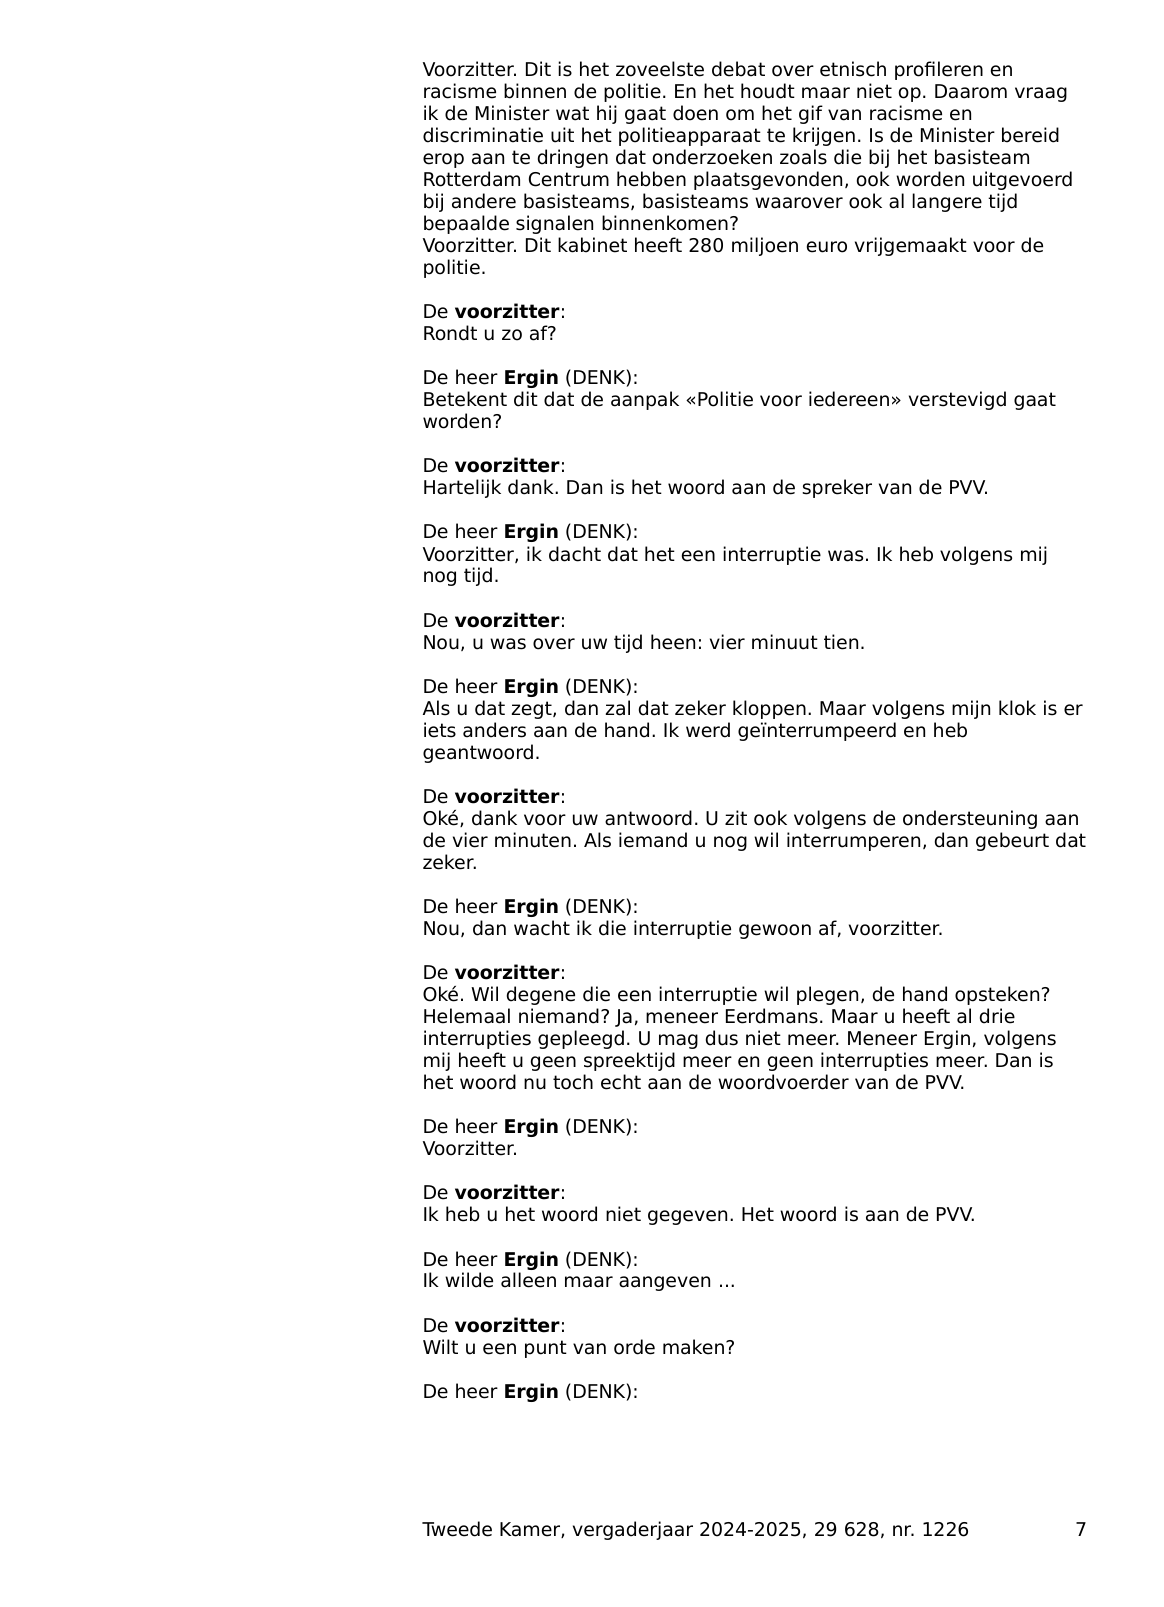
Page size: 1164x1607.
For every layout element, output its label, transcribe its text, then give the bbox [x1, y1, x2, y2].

text De heer Ergin (DENK): [422, 1381, 1087, 1403]
text De heer Ergin (DENK): [422, 521, 1087, 543]
text De voorzitter: [422, 1182, 1087, 1204]
text De heer Ergin (DENK): [422, 367, 1087, 389]
text Betekent dit dat de aanpak «Politie voor iedereen» verstevigd gaat worden? [422, 389, 1087, 433]
text Oké, dank voor uw antwoord. U zit ook volgens de ondersteuning aan de vier minuten. Als iemand u nog wil interrumperen, dan gebeurt dat zeker. [422, 808, 1087, 874]
text Ik heb u het woord niet gegeven. Het woord is aan de PVV. [422, 1204, 1087, 1226]
text De voorzitter: [422, 786, 1087, 808]
text Voorzitter. Dit kabinet heeft 280 miljoen euro vrijgemaakt voor de politie. [422, 235, 1087, 279]
text De heer Ergin (DENK): [422, 676, 1087, 698]
text De heer Ergin (DENK): [422, 1116, 1087, 1138]
text Als u dat zegt, dan zal dat zeker kloppen. Maar volgens mijn klok is er iets anders aan de hand. Ik werd geïnterrumpeerd en heb geantwoord. [422, 698, 1087, 764]
text Voorzitter. [422, 1138, 1087, 1160]
text De heer Ergin (DENK): [422, 1248, 1087, 1270]
text Nou, dan wacht ik die interruptie gewoon af, voorzitter. [422, 918, 1087, 940]
text De voorzitter: [422, 301, 1087, 323]
text Nou, u was over uw tijd heen: vier minuut tien. [422, 632, 1087, 653]
text De voorzitter: [422, 455, 1087, 477]
text Oké. Wil degene die een interruptie wil plegen, de hand opsteken? Helemaal niemand? Ja, meneer Eerdmans. Maar u heeft al drie interrupties gepleegd. U mag dus niet meer. Meneer Ergin, volgens mij heeft u geen spreektijd meer en geen interrupties meer. Dan is het woord nu toch echt aan de woordvoerder van de PVV. [422, 984, 1087, 1094]
text Ik wilde alleen maar aangeven ... [422, 1270, 1087, 1292]
text Wilt u een punt van orde maken? [422, 1337, 1087, 1358]
text De heer Ergin (DENK): [422, 896, 1087, 918]
text De voorzitter: [422, 962, 1087, 984]
text De voorzitter: [422, 1314, 1087, 1337]
text Voorzitter, ik dacht dat het een interruptie was. Ik heb volgens mij nog tijd. [422, 543, 1087, 587]
text Voorzitter. Dit is het zoveelste debat over etnisch profileren en racisme binnen de politie. En het houdt maar niet op. Daarom vraag ik de Minister wat hij gaat doen om het gif van racisme en discriminatie uit het politieapparaat te krijgen. Is de Minister bereid erop aan te dringen dat onderzoeken zoals die bij het basisteam Rotterdam Centrum hebben plaatsgevonden, ook worden uitgevoerd bij andere basisteams, basisteams waarover ook al langere tijd bepaalde signalen binnenkomen? [422, 59, 1087, 235]
text De voorzitter: [422, 609, 1087, 632]
text Hartelijk dank. Dan is het woord aan de spreker van de PVV. [422, 477, 1087, 499]
text Rondt u zo af? [422, 323, 1087, 345]
